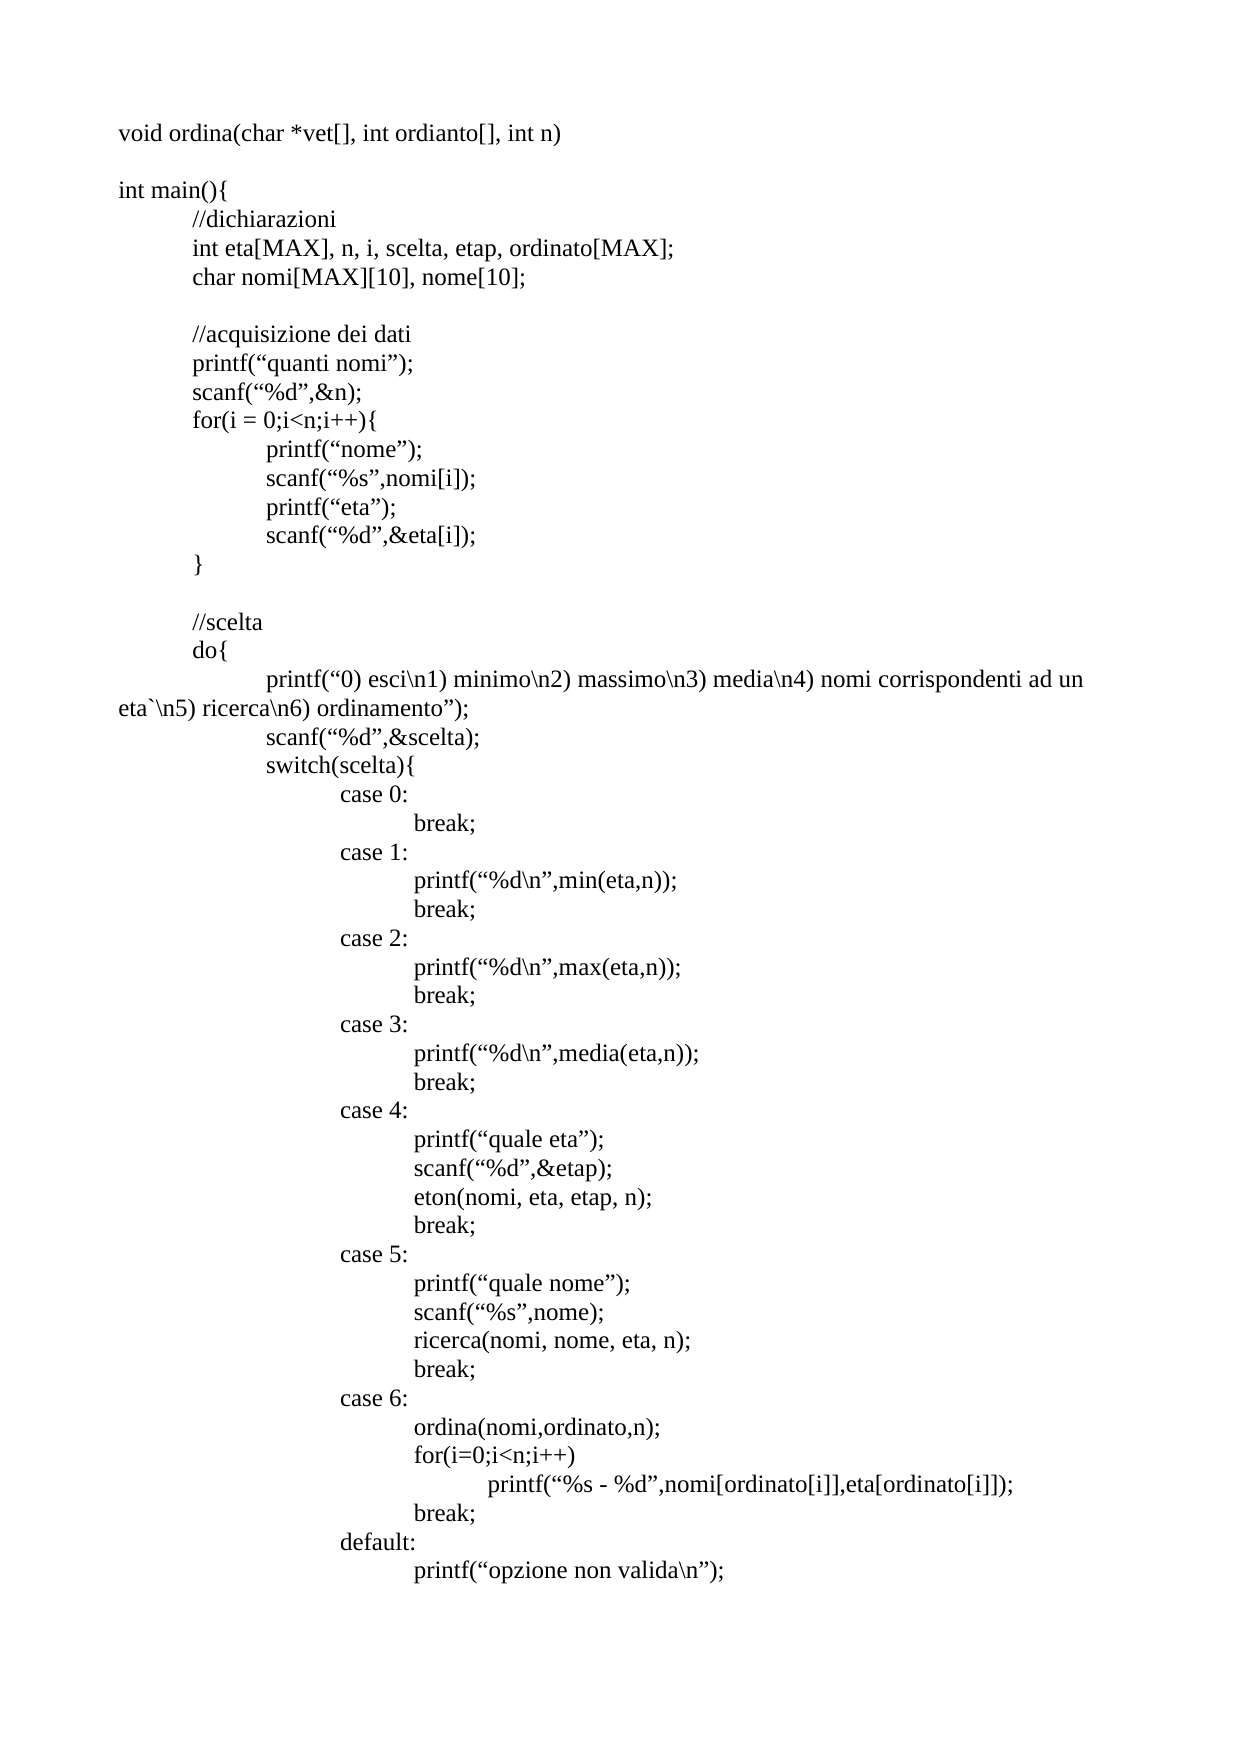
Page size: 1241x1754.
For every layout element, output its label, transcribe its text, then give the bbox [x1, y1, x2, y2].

text scanf(“%d”,&scelta); [118, 722, 1122, 751]
text scanf(“%d”,&eta[i]); [118, 521, 1122, 549]
text printf(“0) esci\n1) minimo\n2) massimo\n3) media\n4) nomi corrispondenti ad un eta`\n5) ricerca\n6) ordinamento”); [118, 664, 1122, 722]
text char nomi[MAX][10], nome[10]; [118, 262, 1122, 291]
text ordina(nomi,ordinato,n); [118, 1412, 1122, 1441]
text case 5: [118, 1239, 1122, 1268]
text do{ [118, 636, 1122, 664]
text break; [118, 1498, 1122, 1527]
text eton(nomi, eta, etap, n); [118, 1182, 1122, 1211]
text int eta[MAX], n, i, scelta, etap, ordinato[MAX]; [118, 233, 1122, 262]
text printf(“%d\n”,media(eta,n)); [118, 1038, 1122, 1067]
text case 6: [118, 1383, 1122, 1412]
text printf(“nome”); [118, 434, 1122, 463]
text default: [118, 1527, 1122, 1556]
text printf(“%d\n”,min(eta,n)); [118, 866, 1122, 894]
text scanf(“%d”,&etap); [118, 1153, 1122, 1182]
text case 1: [118, 837, 1122, 866]
text printf(“eta”); [118, 492, 1122, 521]
text break; [118, 894, 1122, 923]
text case 3: [118, 1009, 1122, 1038]
text switch(scelta){ [118, 751, 1122, 779]
text //acquisizione dei dati [118, 319, 1122, 348]
text printf(“quanti nomi”); [118, 348, 1122, 377]
text break; [118, 808, 1122, 837]
text case 2: [118, 923, 1122, 952]
text scanf(“%s”,nome); [118, 1297, 1122, 1326]
text ricerca(nomi, nome, eta, n); [118, 1326, 1122, 1354]
text //dichiarazioni [118, 204, 1122, 233]
text int main(){ [118, 176, 1122, 204]
text case 0: [118, 779, 1122, 808]
text printf(“%d\n”,max(eta,n)); [118, 952, 1122, 981]
text case 4: [118, 1096, 1122, 1124]
text break; [118, 1067, 1122, 1096]
text //scelta [118, 607, 1122, 636]
text scanf(“%s”,nomi[i]); [118, 463, 1122, 492]
text for(i=0;i<n;i++) [118, 1441, 1122, 1469]
text break; [118, 1354, 1122, 1383]
text scanf(“%d”,&n); [118, 377, 1122, 406]
text break; [118, 981, 1122, 1009]
text break; [118, 1211, 1122, 1239]
text printf(“%s - %d”,nomi[ordinato[i]],eta[ordinato[i]]); [118, 1469, 1122, 1498]
text printf(“quale nome”); [118, 1268, 1122, 1297]
text printf(“quale eta”); [118, 1124, 1122, 1153]
text printf(“opzione non valida\n”); [118, 1556, 1122, 1584]
text for(i = 0;i<n;i++){ [118, 406, 1122, 434]
text void ordina(char *vet[], int ordianto[], int n) [118, 118, 1122, 147]
text } [118, 549, 1122, 578]
